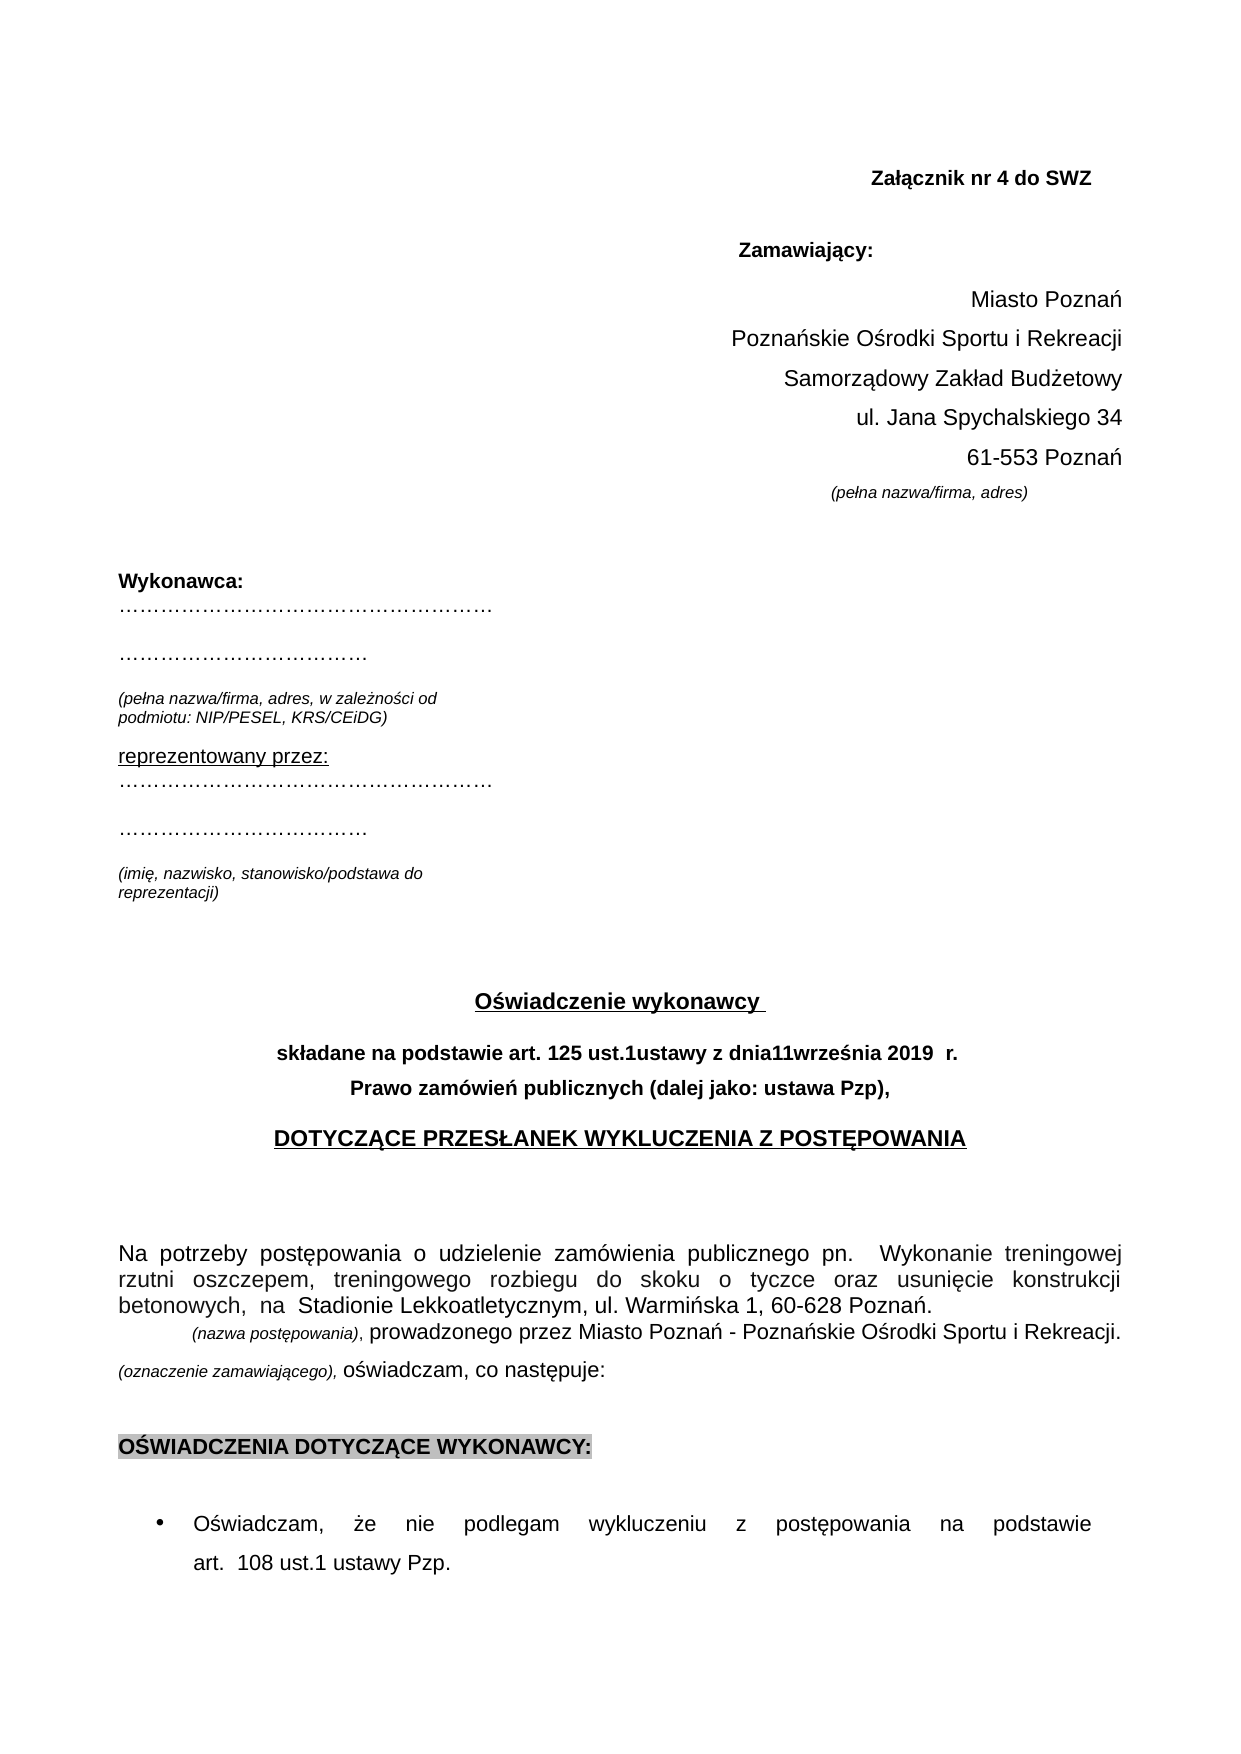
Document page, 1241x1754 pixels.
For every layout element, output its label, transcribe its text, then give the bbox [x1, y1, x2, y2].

text Zamawiający: [664, 238, 1122, 262]
text Wykonawca: [118, 569, 1122, 593]
text ul. Jana Spychalskiego 34 [118, 404, 1122, 431]
text Załącznik nr 4 do SWZ [664, 166, 1122, 190]
text 61-553 Poznań [118, 444, 1122, 470]
text Samorządowy Zakład Budżetowy [118, 365, 1122, 391]
text Miasto Poznań [118, 286, 1122, 312]
text (pełna nazwa/firma, adres, w zależności od podmiotu: NIP/PESEL, KRS/CEiDG) [118, 689, 502, 727]
text DOTYCZĄCE PRZESŁANEK WYKLUCZENIA Z POSTĘPOWANIA [118, 1125, 1122, 1151]
text Prawo zamówień publicznych (dalej jako: ustawa Pzp), [118, 1076, 1122, 1100]
text (pełna nazwa/firma, adres) [738, 483, 1122, 502]
text ……………………………………………………………………………… [118, 593, 502, 665]
text (nazwa postępowania), prowadzonego przez Miasto Poznań - Poznańskie Ośrodki Sportu i Rekreacji. (oznaczenie zamawiającego), oświadczam, co następuje: [118, 1319, 1122, 1382]
text (imię, nazwisko, stanowisko/podstawa do reprezentacji) [118, 864, 502, 902]
text składane na podstawie art. 125 ust.1ustawy z dnia11września 2019 r. [118, 1040, 1122, 1064]
text Poznańskie Ośrodki Sportu i Rekreacji [118, 325, 1122, 352]
text reprezentowany przez: [118, 744, 1122, 768]
text Oświadczenie wykonawcy [118, 988, 1122, 1015]
text OŚWIADCZENIA DOTYCZĄCE WYKONAWCY: [118, 1434, 1122, 1459]
text ……………………………………………………………………………… [118, 768, 502, 840]
text Na potrzeby postępowania o udzielenie zamówienia publicznego pn. Wykonanie treningowej rzutni oszczepem, treningowego rozbiegu do skoku o tyczce oraz usunięcie konstrukcji betonowych, na Stadionie Lekkoatletycznym, ul. Warmińska 1, 60-628 Poznań. [118, 1240, 1122, 1319]
list Oświadczam, że nie podlegam wykluczeniu z postępowania na podstawie art. 108 ust.1 ustawy Pzp. [156, 1511, 1122, 1575]
